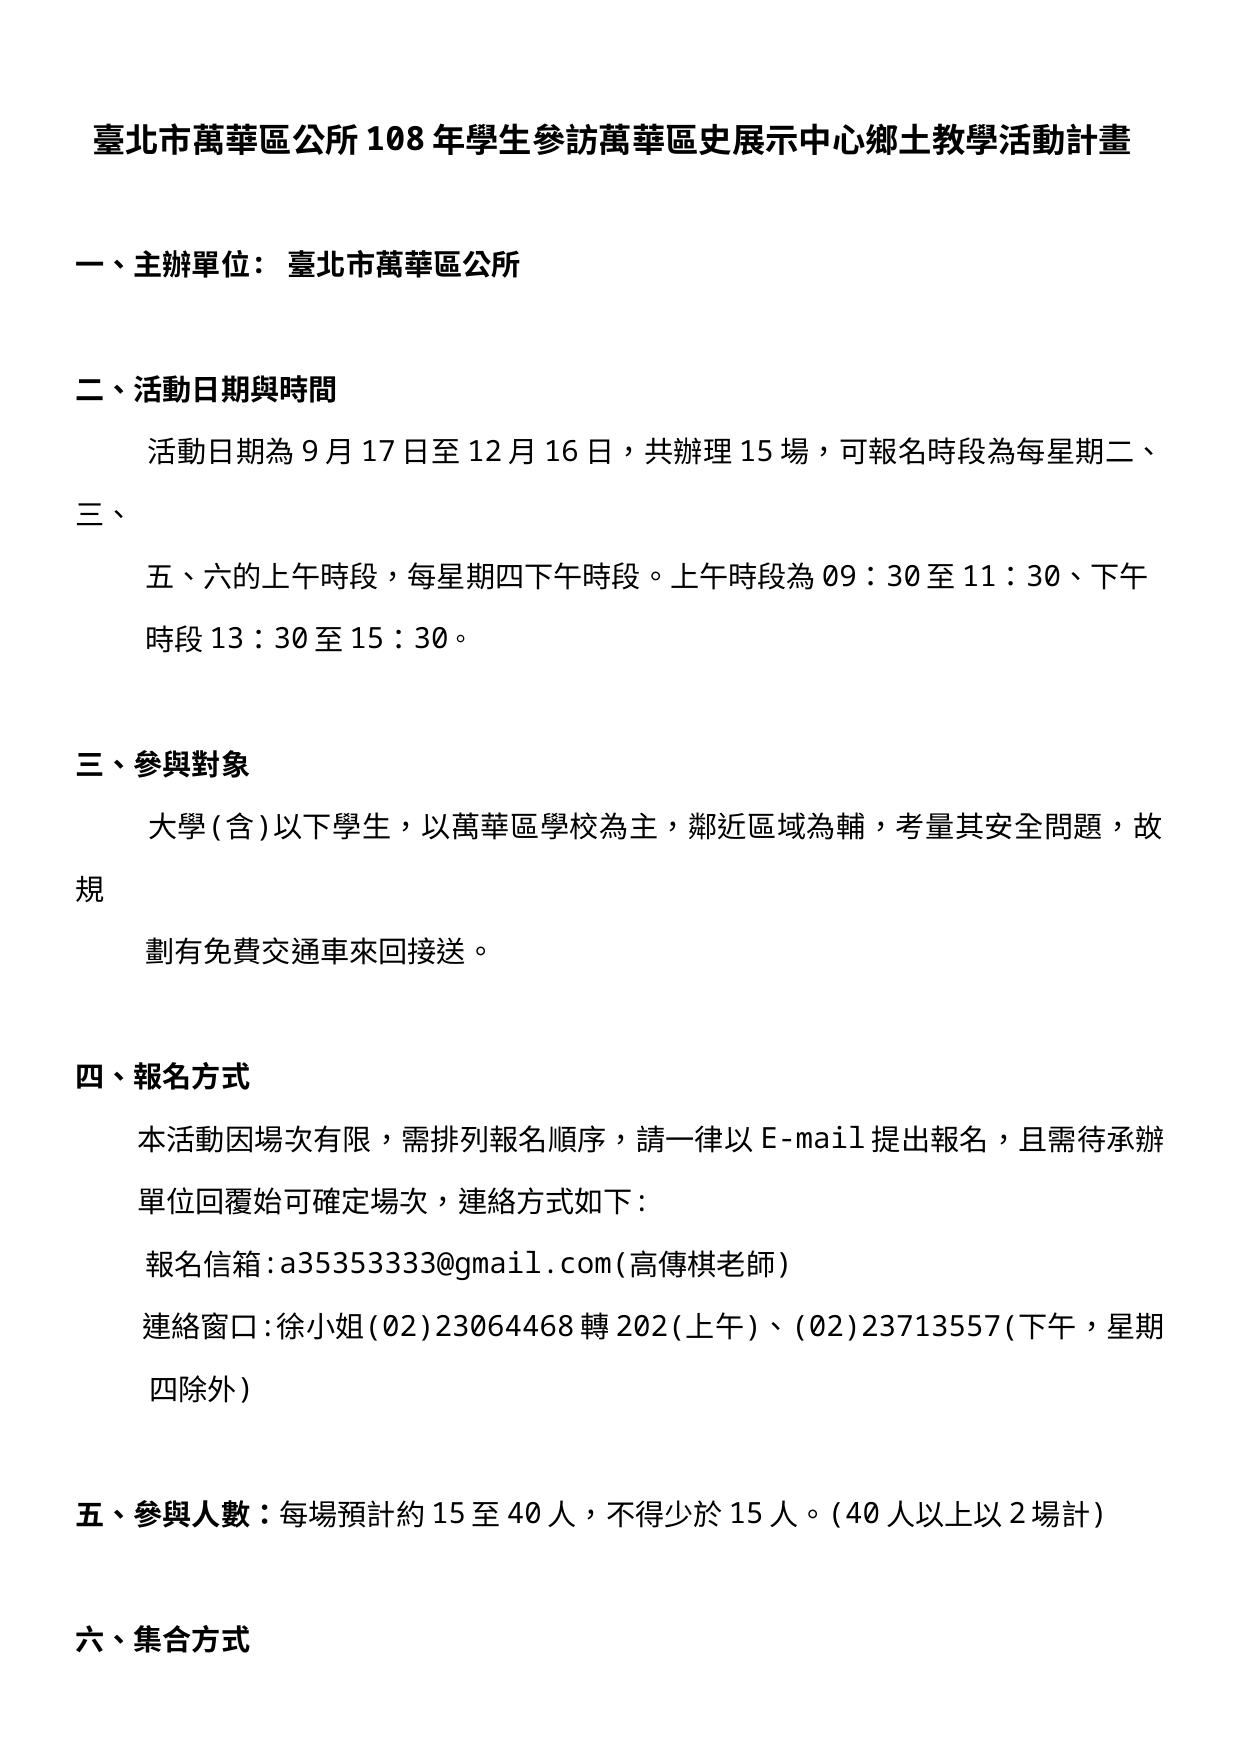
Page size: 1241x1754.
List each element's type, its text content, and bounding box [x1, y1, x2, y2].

text 時段13：30至15：30。 [75, 596, 1165, 658]
text 活動日期為9月17日至12月16日，共辦理15場，可報名時段為每星期二、三、 [75, 408, 1165, 533]
text 一、主辦單位: 臺北市萬華區公所 [75, 221, 1165, 283]
text 大學(含)以下學生，以萬華區學校為主，鄰近區域為輔，考量其安全問題，故規 [75, 783, 1165, 908]
text 四、報名方式 [75, 1033, 1165, 1096]
text 連絡窗口:徐小姐(02)23064468轉202(上午)、(02)23713557(下午，星期四除外) [89, 1283, 1165, 1408]
text 劃有免費交通車來回接送。 [75, 908, 1165, 971]
text 五、六的上午時段，每星期四下午時段。上午時段為09：30至11：30、下午 [75, 533, 1165, 596]
text 五、參與人數：每場預計約15至40人，不得少於15人。(40人以上以2場計) [75, 1471, 1165, 1533]
text 報名信箱:a35353333@gmail.com(高傳棋老師) [75, 1221, 1165, 1283]
text 二、活動日期與時間 [75, 346, 1165, 408]
text 三、參與對象 [75, 721, 1165, 783]
text 臺北市萬華區公所108年學生參訪萬華區史展示中心鄉土教學活動計畫 [75, 96, 1165, 158]
text 本活動因場次有限，需排列報名順序，請一律以E-mail提出報名，且需待承辦單位回覆始可確定場次，連絡方式如下: [137, 1096, 1165, 1221]
text 六、集合方式 [75, 1596, 1165, 1658]
